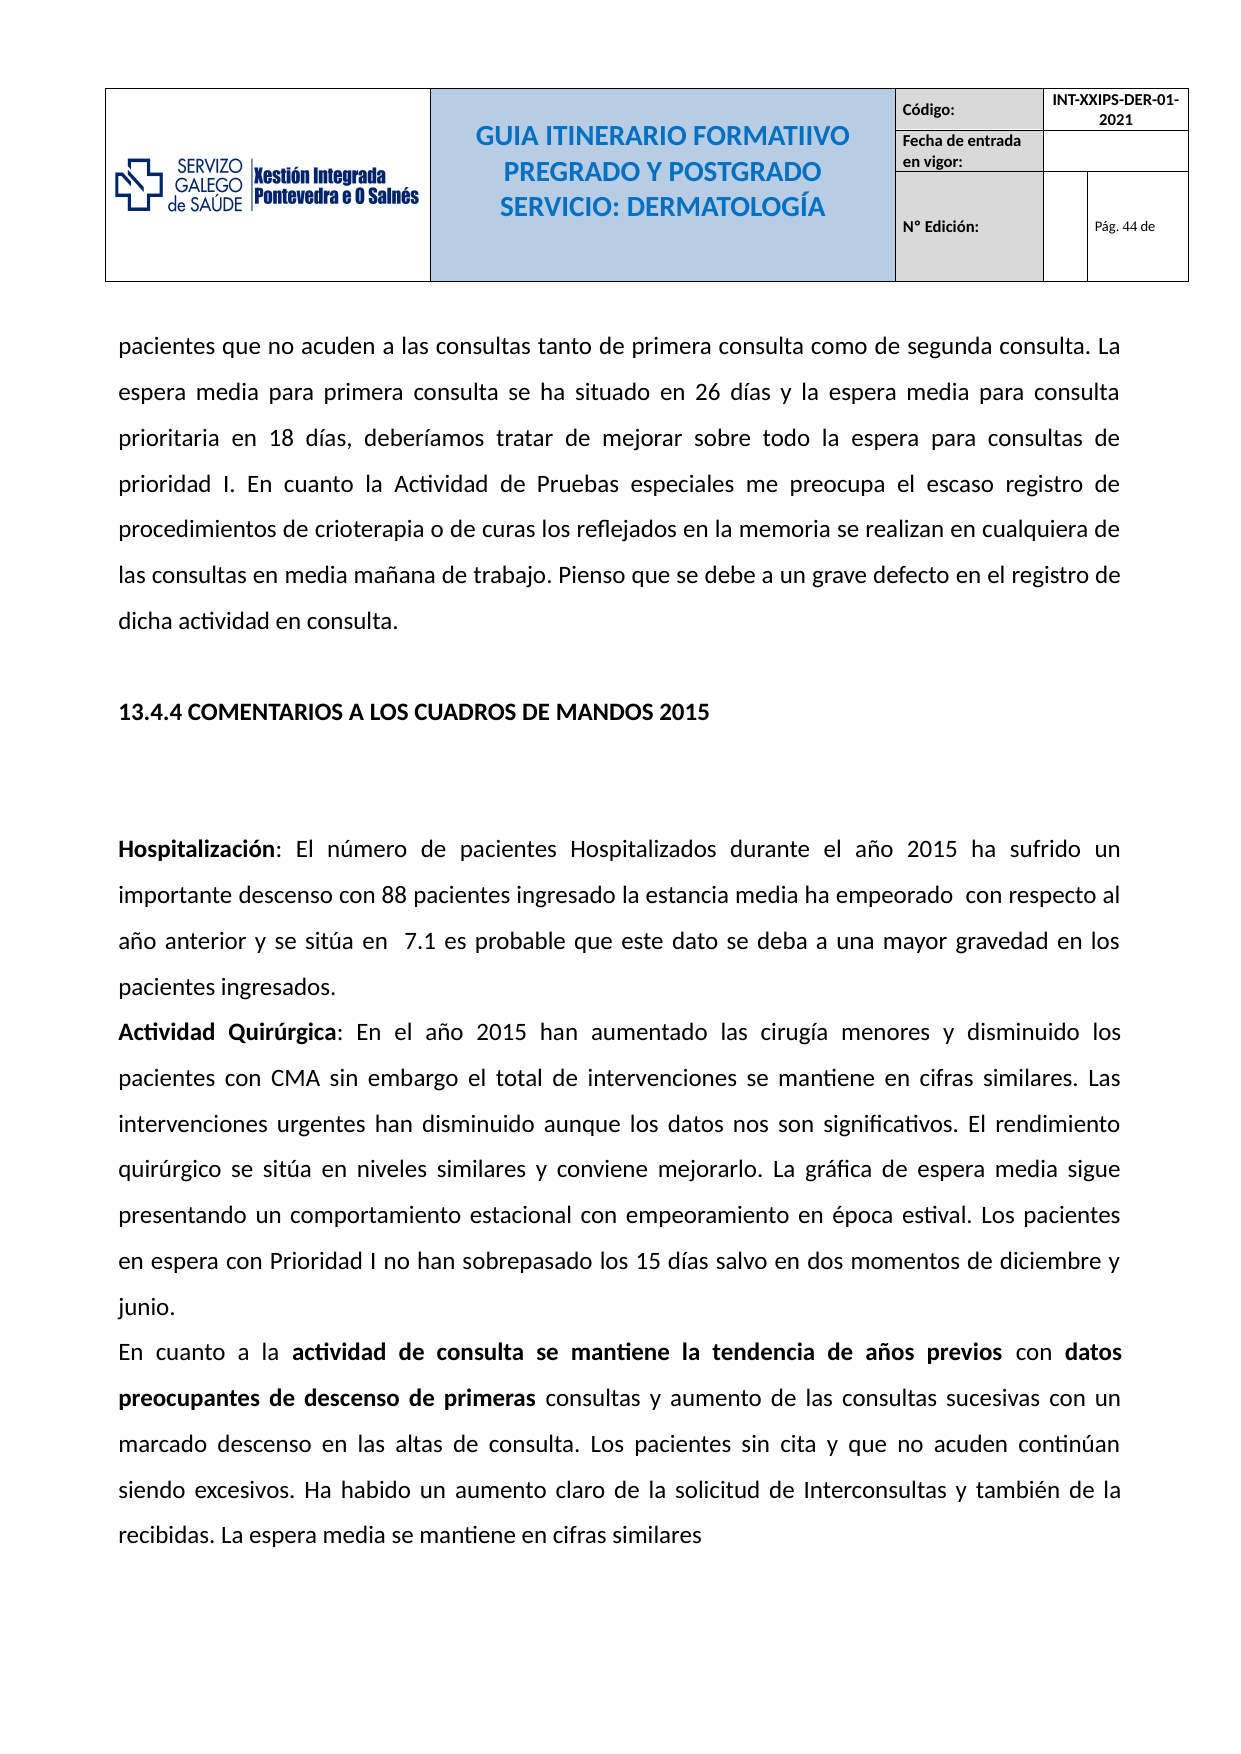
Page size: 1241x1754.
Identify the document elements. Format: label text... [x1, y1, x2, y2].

text pacientes que no acuden a las consultas tanto de primera consulta como de segunda consulta. La espera media para primera consulta se ha situado en 26 días y la espera media para consulta prioritaria en 18 días, deberíamos tratar de mejorar sobre todo la espera para consultas de prioridad I. En cuanto la Actividad de Pruebas especiales me preocupa el escaso registro de procedimientos de crioterapia o de curas los reflejados en la memoria se realizan en cualquiera de las consultas en media mañana de trabajo. Pienso que se debe a un grave defecto en el registro de dicha actividad en consulta. [118, 331, 1122, 635]
picture [115, 158, 421, 212]
text En cuanto a la actividad de consulta se mantiene la tendencia de años previos con datos preocupantes de descenso de primeras consultas y aumento de las consultas sucesivas con un marcado descenso en las altas de consulta. Los pacientes sin cita y que no acuden continúan siendo excesivos. Ha habido un aumento claro de la solicitud de Interconsultas y también de la recibidas. La espera media se mantiene en cifras similares [118, 1337, 1122, 1550]
text Actividad Quirúrgica: En el año 2015 han aumentado las cirugía menores y disminuido los pacientes con CMA sin embargo el total de intervenciones se mantiene en cifras similares. Las intervenciones urgentes han disminuido aunque los datos nos son significativos. El rendimiento quirúrgico se sitúa en niveles similares y conviene mejorarlo. La gráfica de espera media sigue presentando un comportamiento estacional con empeoramiento en época estival. Los pacientes en espera con Prioridad I no han sobrepasado los 15 días salvo en dos momentos de diciembre y junio. [118, 1016, 1122, 1321]
text Hospitalización: El número de pacientes Hospitalizados durante el año 2015 ha sufrido un importante descenso con 88 pacientes ingresado la estancia media ha empeorado con respecto al año anterior y se sitúa en 7.1 es probable que este dato se deba a una mayor gravedad en los pacientes ingresados. [118, 833, 1122, 1001]
text 13.4.4 comentarios a los cuadros de mandos 2015 [118, 696, 1122, 727]
